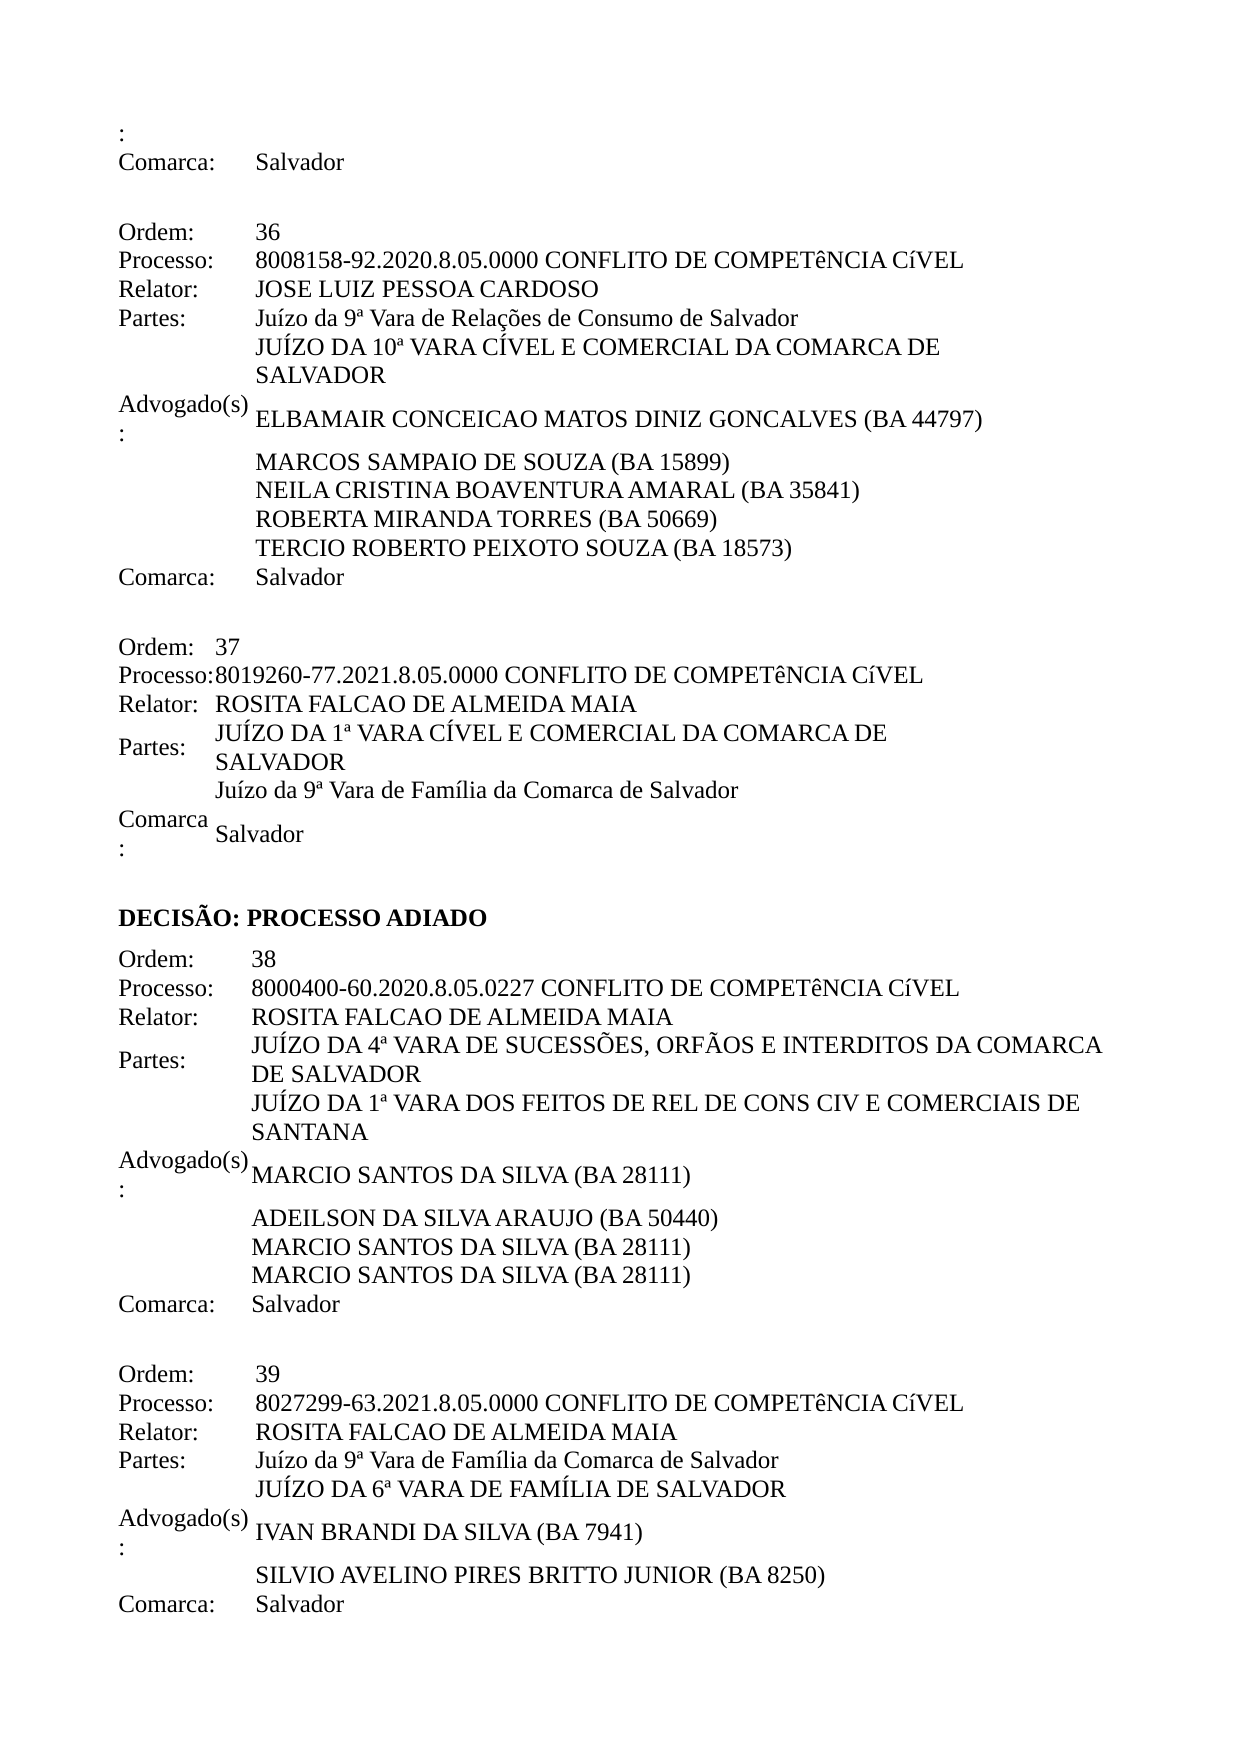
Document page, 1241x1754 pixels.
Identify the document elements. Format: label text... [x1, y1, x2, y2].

table_cell [118, 1232, 251, 1261]
table_cell MARCIO SANTOS DA SILVA (BA 28111) [251, 1232, 1122, 1261]
table_header Ordem: [118, 632, 215, 661]
table_cell JUÍZO DA 1ª VARA DOS FEITOS DE REL DE CONS CIV E COMERCIAIS DE SANTANA [251, 1088, 1122, 1146]
table_header 36 [255, 217, 1071, 246]
table_cell TERCIO ROBERTO PEIXOTO SOUZA (BA 18573) [255, 533, 1071, 562]
table_cell Juízo da 9ª Vara de Família da Comarca de Salvador [255, 1446, 965, 1474]
table_cell [118, 332, 255, 389]
table_cell Processo: [118, 1388, 255, 1417]
table_cell Advogado(s): [118, 1146, 251, 1203]
table_cell [118, 1088, 251, 1146]
table_cell JUÍZO DA 1ª VARA CÍVEL E COMERCIAL DA COMARCA DE SALVADOR [215, 718, 1018, 776]
table_cell Comarca: [118, 804, 215, 862]
table_cell Relator: [118, 274, 255, 303]
table_cell 8019260-77.2021.8.05.0000 CONFLITO DE COMPETêNCIA CíVEL [215, 661, 1018, 689]
table_header Ordem: [118, 217, 255, 246]
table_cell MARCIO SANTOS DA SILVA (BA 28111) [251, 1261, 1122, 1289]
table_cell [118, 1261, 251, 1289]
table_cell JUÍZO DA 10ª VARA CÍVEL E COMERCIAL DA COMARCA DE SALVADOR [255, 332, 1071, 389]
table_cell Salvador [215, 804, 1018, 862]
table_cell [118, 447, 255, 476]
table_cell [118, 776, 215, 804]
table_cell Relator: [118, 1002, 251, 1031]
table_cell Relator: [118, 689, 215, 718]
table_cell Advogado(s): [118, 1503, 255, 1561]
table_cell Partes: [118, 1031, 251, 1088]
table_cell JUÍZO DA 4ª VARA DE SUCESSÕES, ORFÃOS E INTERDITOS DA COMARCA DE SALVADOR [251, 1031, 1122, 1088]
table_cell Processo: [118, 246, 255, 274]
table_cell IVAN BRANDI DA SILVA (BA 7941) [255, 1503, 965, 1561]
table_header 37 [215, 632, 1018, 661]
table_cell ADEILSON DA SILVA ARAUJO (BA 50440) [251, 1203, 1122, 1232]
table_cell Juízo da 9ª Vara de Relações de Consumo de Salvador [255, 303, 1071, 332]
table_cell Comarca: [118, 1589, 255, 1618]
table_cell [118, 1203, 251, 1232]
table_cell Partes: [118, 718, 215, 776]
table_cell Comarca: [118, 147, 255, 176]
table_cell Processo: [118, 661, 215, 689]
table_cell Comarca: [118, 1289, 251, 1318]
table_header 38 [251, 944, 1122, 973]
table_cell Salvador [255, 1589, 965, 1618]
table_cell [118, 533, 255, 562]
table_cell Salvador [255, 147, 1079, 176]
table_cell [255, 118, 1079, 147]
table_cell ROSITA FALCAO DE ALMEIDA MAIA [251, 1002, 1122, 1031]
table_cell Salvador [251, 1289, 1122, 1318]
table_cell Partes: [118, 303, 255, 332]
table_cell Advogado(s): [118, 389, 255, 447]
table_cell 8027299-63.2021.8.05.0000 CONFLITO DE COMPETêNCIA CíVEL [255, 1388, 965, 1417]
table_cell ROSITA FALCAO DE ALMEIDA MAIA [255, 1417, 965, 1446]
table_cell ELBAMAIR CONCEICAO MATOS DINIZ GONCALVES (BA 44797) [255, 389, 1071, 447]
table_cell NEILA CRISTINA BOAVENTURA AMARAL (BA 35841) [255, 476, 1071, 504]
table_cell 8008158-92.2020.8.05.0000 CONFLITO DE COMPETêNCIA CíVEL [255, 246, 1071, 274]
table_cell Juízo da 9ª Vara de Família da Comarca de Salvador [215, 776, 1018, 804]
text DECISÃO: PROCESSO ADIADO [118, 903, 1101, 932]
table_cell Partes: [118, 1446, 255, 1474]
table_cell Relator: [118, 1417, 255, 1446]
table_cell [118, 1561, 255, 1589]
table_cell [118, 476, 255, 504]
table_cell : [118, 118, 255, 147]
table_header Ordem: [118, 944, 251, 973]
table_header Ordem: [118, 1359, 255, 1388]
table_cell JOSE LUIZ PESSOA CARDOSO [255, 274, 1071, 303]
table_cell MARCIO SANTOS DA SILVA (BA 28111) [251, 1146, 1122, 1203]
table_cell [118, 504, 255, 533]
table_cell JUÍZO DA 6ª VARA DE FAMÍLIA DE SALVADOR [255, 1474, 965, 1503]
table_cell ROSITA FALCAO DE ALMEIDA MAIA [215, 689, 1018, 718]
table_header 39 [255, 1359, 965, 1388]
table_cell Comarca: [118, 562, 255, 591]
table_cell SILVIO AVELINO PIRES BRITTO JUNIOR (BA 8250) [255, 1561, 965, 1589]
table_cell Salvador [255, 562, 1071, 591]
table_cell [118, 1474, 255, 1503]
table_cell ROBERTA MIRANDA TORRES (BA 50669) [255, 504, 1071, 533]
table_cell MARCOS SAMPAIO DE SOUZA (BA 15899) [255, 447, 1071, 476]
table_cell 8000400-60.2020.8.05.0227 CONFLITO DE COMPETêNCIA CíVEL [251, 973, 1122, 1002]
table_cell Processo: [118, 973, 251, 1002]
